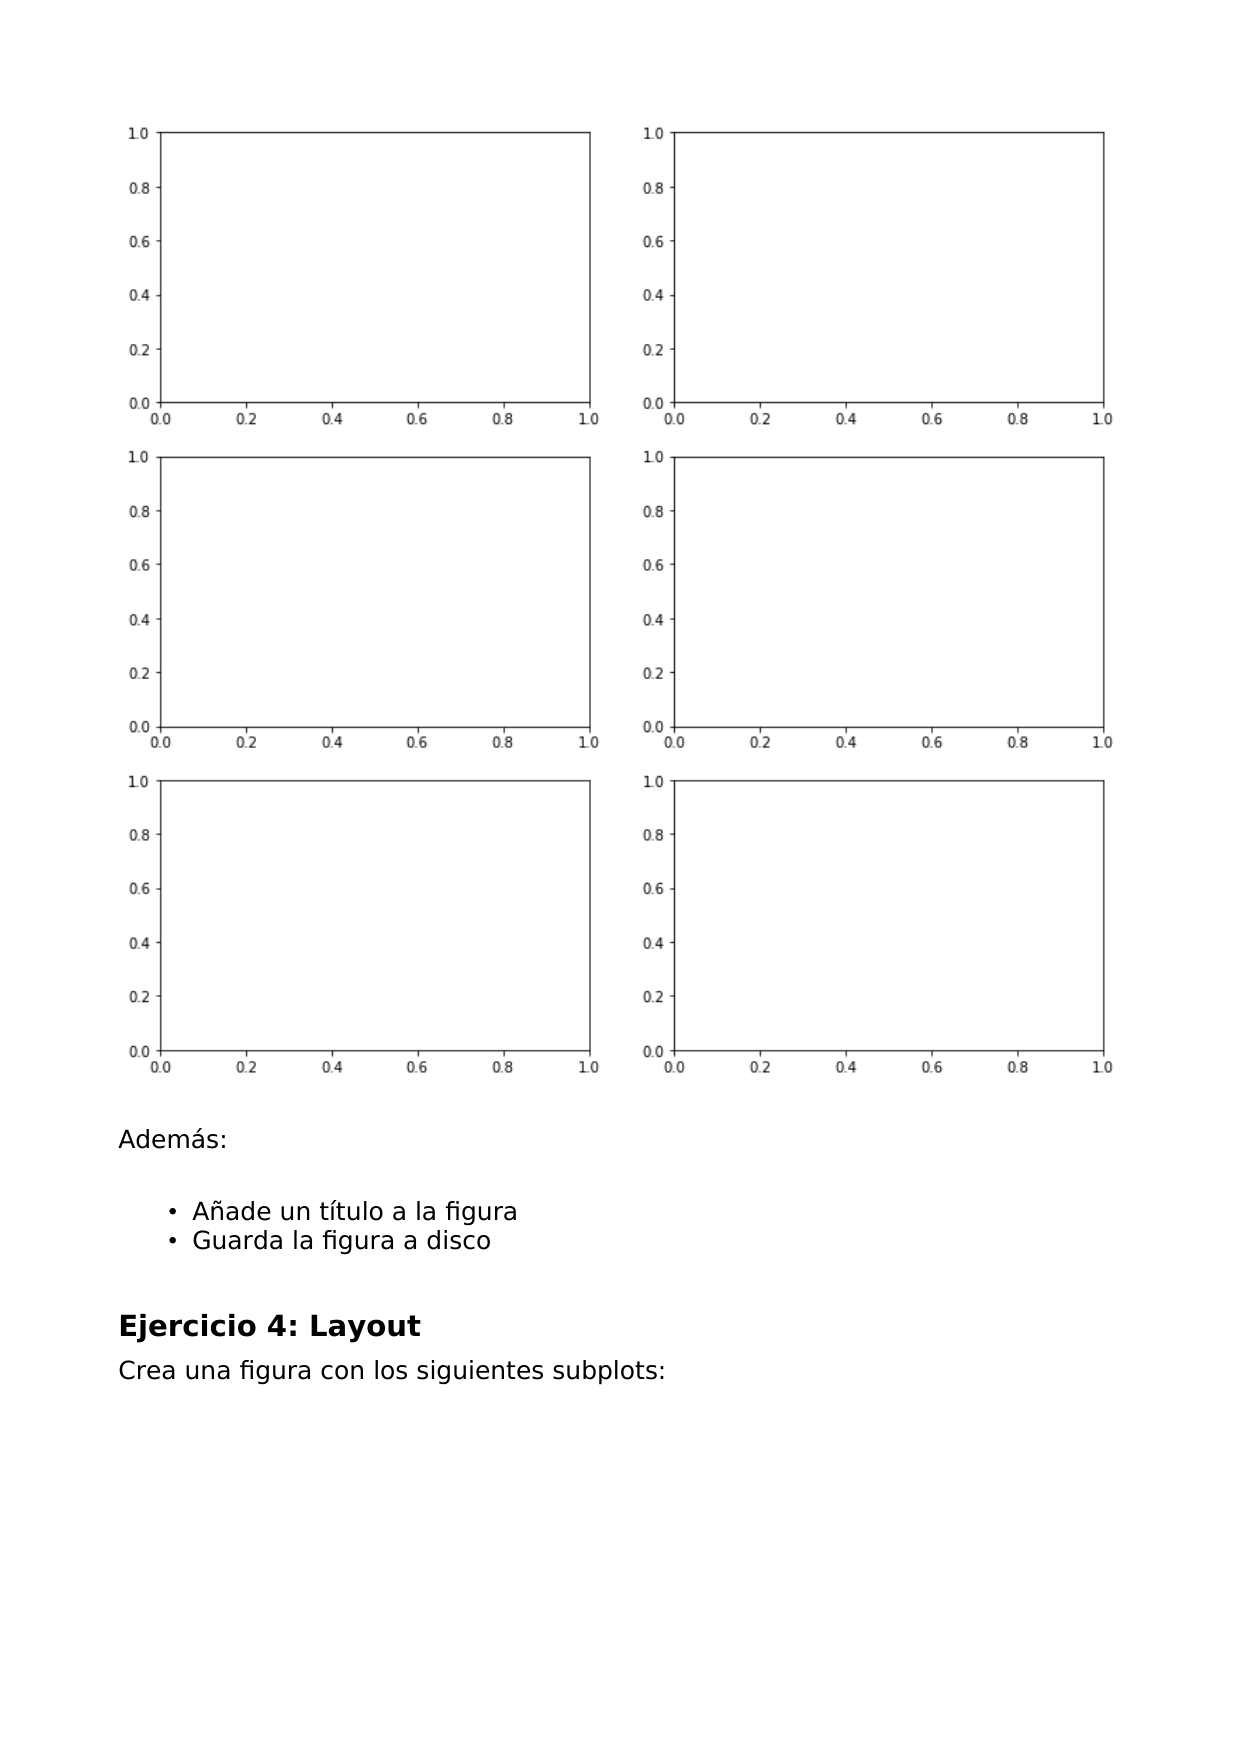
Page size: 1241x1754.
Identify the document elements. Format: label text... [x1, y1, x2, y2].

text Además: [118, 1126, 1122, 1155]
text Crea una figura con los siguientes subplots: [118, 1356, 1122, 1385]
subtitle Ejercicio 4: Layout [118, 1310, 1122, 1344]
list Añade un título a la figura [177, 1197, 1122, 1226]
list Guarda la figura a disco [177, 1226, 1122, 1255]
picture [118, 118, 1123, 1084]
